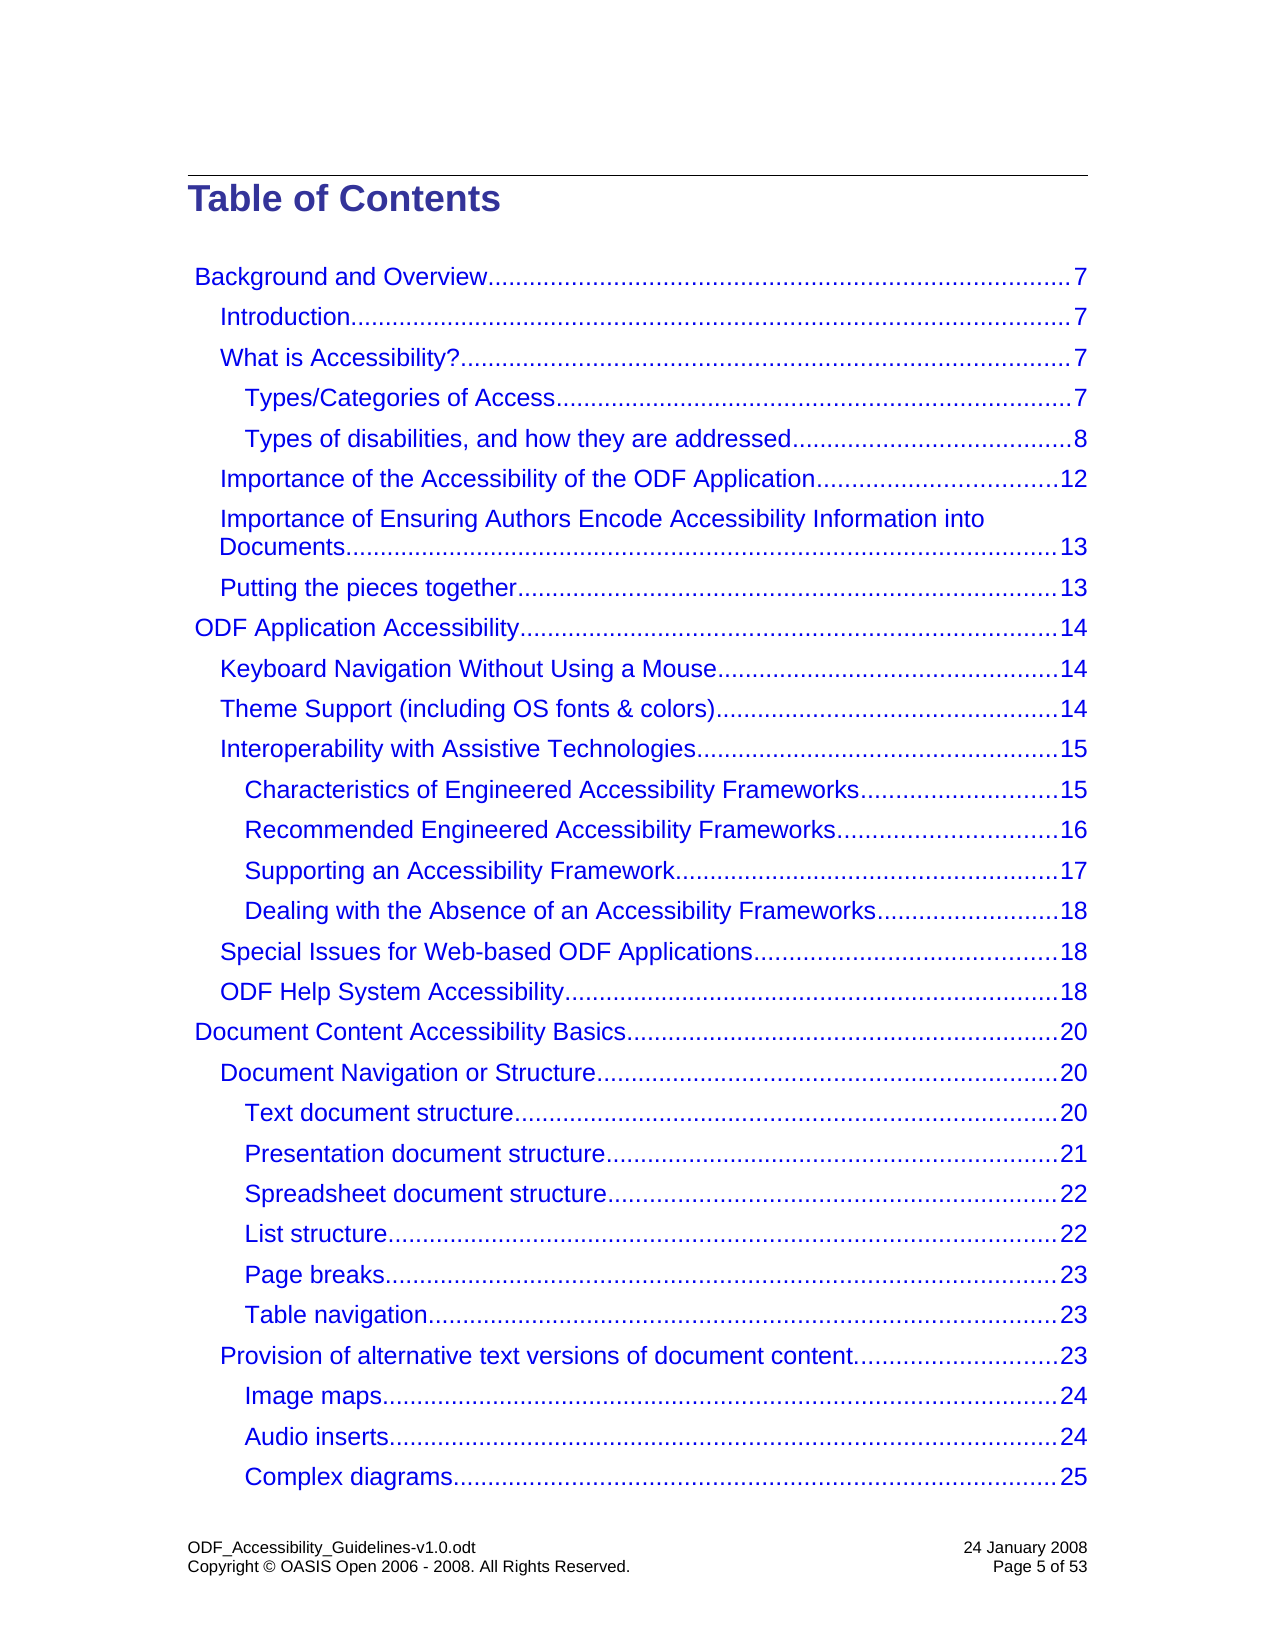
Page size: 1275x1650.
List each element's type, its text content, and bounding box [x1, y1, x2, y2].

text ODF Application Accessibility 14 [187, 614, 1088, 642]
text Presentation document structure 21 [237, 1139, 1088, 1167]
text Characteristics of Engineered Accessibility Frameworks 15 [237, 776, 1088, 804]
text Importance of Ensuring Authors Encode Accessibility Information into Documents 13 [213, 505, 1088, 561]
text Audio inserts 24 [237, 1422, 1088, 1450]
text Provision of alternative text versions of document content. 23 [213, 1342, 1088, 1369]
text Importance of the Accessibility of the ODF Application 12 [213, 465, 1088, 493]
text Interoperability with Assistive Technologies 15 [213, 735, 1088, 763]
text Special Issues for Web-based ODF Applications 18 [213, 937, 1088, 965]
text What is Accessibility? 7 [213, 344, 1088, 372]
subtitle Table of Contents [187, 176, 1088, 219]
text List structure 22 [237, 1220, 1088, 1248]
text Putting the pieces together 13 [213, 574, 1088, 602]
text Complex diagrams 25 [237, 1463, 1088, 1491]
text Introduction 7 [213, 303, 1088, 331]
text Text document structure 20 [237, 1099, 1088, 1127]
text Theme Support (including OS fonts & colors) 14 [213, 695, 1088, 723]
text Image maps 24 [237, 1382, 1088, 1410]
text Document Navigation or Structure 20 [213, 1059, 1088, 1087]
text Keyboard Navigation Without Using a Mouse 14 [213, 654, 1088, 682]
text Types of disabilities, and how they are addressed 8 [237, 424, 1088, 452]
text Background and Overview 7 [187, 263, 1088, 291]
text Types/Categories of Access 7 [237, 384, 1088, 412]
text ODF Help System Accessibility 18 [213, 978, 1088, 1006]
text Supporting an Accessibility Framework 17 [237, 857, 1088, 884]
text Page breaks 23 [237, 1261, 1088, 1289]
text Table navigation 23 [237, 1301, 1088, 1329]
text Spreadsheet document structure 22 [237, 1180, 1088, 1208]
text Dealing with the Absence of an Accessibility Frameworks 18 [237, 897, 1088, 925]
text Recommended Engineered Accessibility Frameworks 16 [237, 816, 1088, 844]
text Document Content Accessibility Basics 20 [187, 1018, 1088, 1046]
